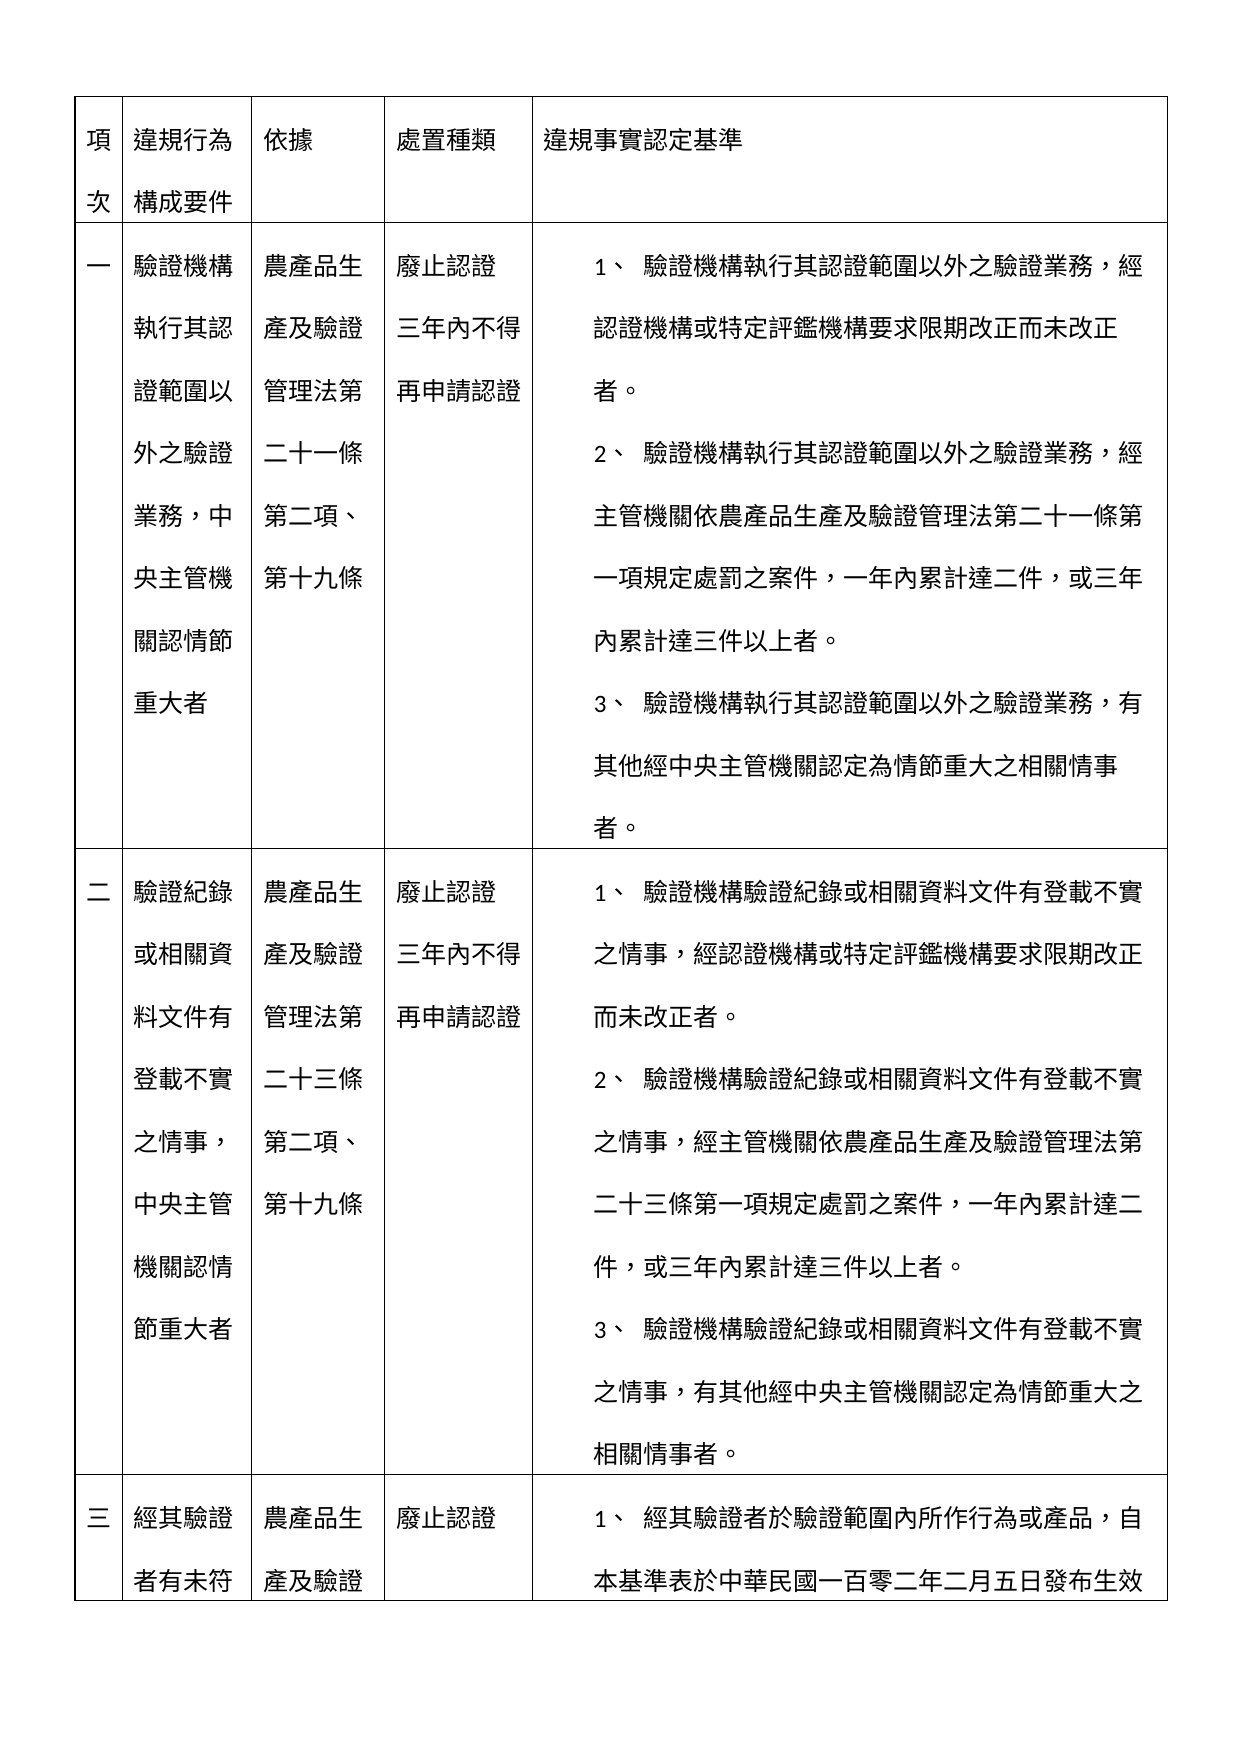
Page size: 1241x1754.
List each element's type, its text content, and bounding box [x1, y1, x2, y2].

table_cell 驗證機構執行其認證範圍以外之驗證業務，經認證機構或特定評鑑機構要求限期改正而未改正者。 驗證機構執行其認證範圍以外之驗證業務，經主管機關依農產品生產及驗證管理法第二十一條第一項規定處罰之案件，一年內累計達二件，或三年內累計達三件以上者。 驗證機構執行其認證範圍以外之驗證業務，有其他經中央主管機關認定為情節重大之相關情事者。 [533, 223, 1167, 848]
table_header 違規行為構成要件 [123, 97, 251, 222]
table_cell 廢止認證 三年內不得再申請認證 [385, 849, 532, 1474]
table_cell 經其驗證者有未符 [123, 1475, 251, 1600]
table_cell 一 [76, 223, 122, 848]
table_header 項次 [76, 97, 122, 222]
table_header 違規事實認定基準 [533, 97, 1167, 222]
table_cell 廢止認證 [385, 1475, 532, 1600]
table_cell 驗證機構執行其認證範圍以外之驗證業務，中央主管機關認情節重大者 [123, 223, 251, 848]
table_cell 經其驗證者於驗證範圍內所作行為或產品，自本基準表於中華民國一百零二年二月五日發布生效後，涉有下列情形，經累計一年內達五次，或三年內達八次以上，並經本會審查確有未能有效處理情事者： 違反農產品生產及驗證管理法第十三條規定，經主管機關依同法第二十四條規定處罰。 違反農藥管理法第三十三條第二項所定辦法中有關農藥使用應遵行事項之規定，經主管機關依同法第五十三條規定處罰。 違反動物用藥品管理法第三十二條所定使用準則及第三十二條之三規定，經主管機關依同法第四十條規定處罰。 違反食品安全衛生管理法第十五條第一項或第四項規定，經主管機關依同法第四十四條規定處罰。 違反商品標示法第七條至第十一條規定，經主管機關依同法第十五條規定處罰。 受前五款處罰之經營業者，於前一年內有受前五款之一處罰。 前項各款情形涉及主管機關直接採認驗證機構依農產品驗證機構管理辦法規定辦理檢驗結果所為處罰者，應不予納入計次。 第一項次數之計算及累計，依下列範圍分別為之： 優良農產品驗證制度：分為家畜肉品、家禽肉品、肉品加工品、冷凍食品、果蔬汁、食米、醃漬蔬果、即食餐食、冷藏調理食品、生鮮食用菇、釀造食品、點心食品、蛋品、生鮮截切蔬果、水產品、林產品、乳品、羽絨等十八範圍。 有機農產品驗證制度：分為有機農糧產品、有機農糧加工品、有機畜產品、有機畜產加工品、有機水產品、有機水產加工品等六範圍。 農產品產銷履歷驗證制度：分為農糧作物、作物加工、家畜、家禽、畜禽加工、養殖水產品、水產加工品等七範圍。 發現經其驗證者有前點未符驗證基準情形，未依相關規定處置，經認證機構或特定評鑑機構要求限期改正而未改正者。 經其驗證者有未符合驗證基準情事，經中央主管機關認定有其他情節重大，且未能有效處理情形者。 [533, 1475, 1167, 1600]
table_cell 二 [76, 849, 122, 1474]
table_cell 農產品生產及驗證管理法第二十一條第二項、第十九條 [252, 223, 384, 848]
table_cell 廢止認證 三年內不得再申請認證 [385, 223, 532, 848]
table_header 處置種類 [385, 97, 532, 222]
table_cell 驗證紀錄或相關資料文件有登載不實之情事，中央主管機關認情節重大者 [123, 849, 251, 1474]
table_cell 驗證機構驗證紀錄或相關資料文件有登載不實之情事，經認證機構或特定評鑑機構要求限期改正而未改正者。 驗證機構驗證紀錄或相關資料文件有登載不實之情事，經主管機關依農產品生產及驗證管理法第二十三條第一項規定處罰之案件，一年內累計達二件，或三年內累計達三件以上者。 驗證機構驗證紀錄或相關資料文件有登載不實之情事，有其他經中央主管機關認定為情節重大之相關情事者。 [533, 849, 1167, 1474]
table_header 依據 [252, 97, 384, 222]
table_cell 三 [76, 1475, 122, 1600]
table_cell 農產品生產及驗證 [252, 1475, 384, 1600]
table_cell 農產品生產及驗證管理法第二十三條第二項、第十九條 [252, 849, 384, 1474]
